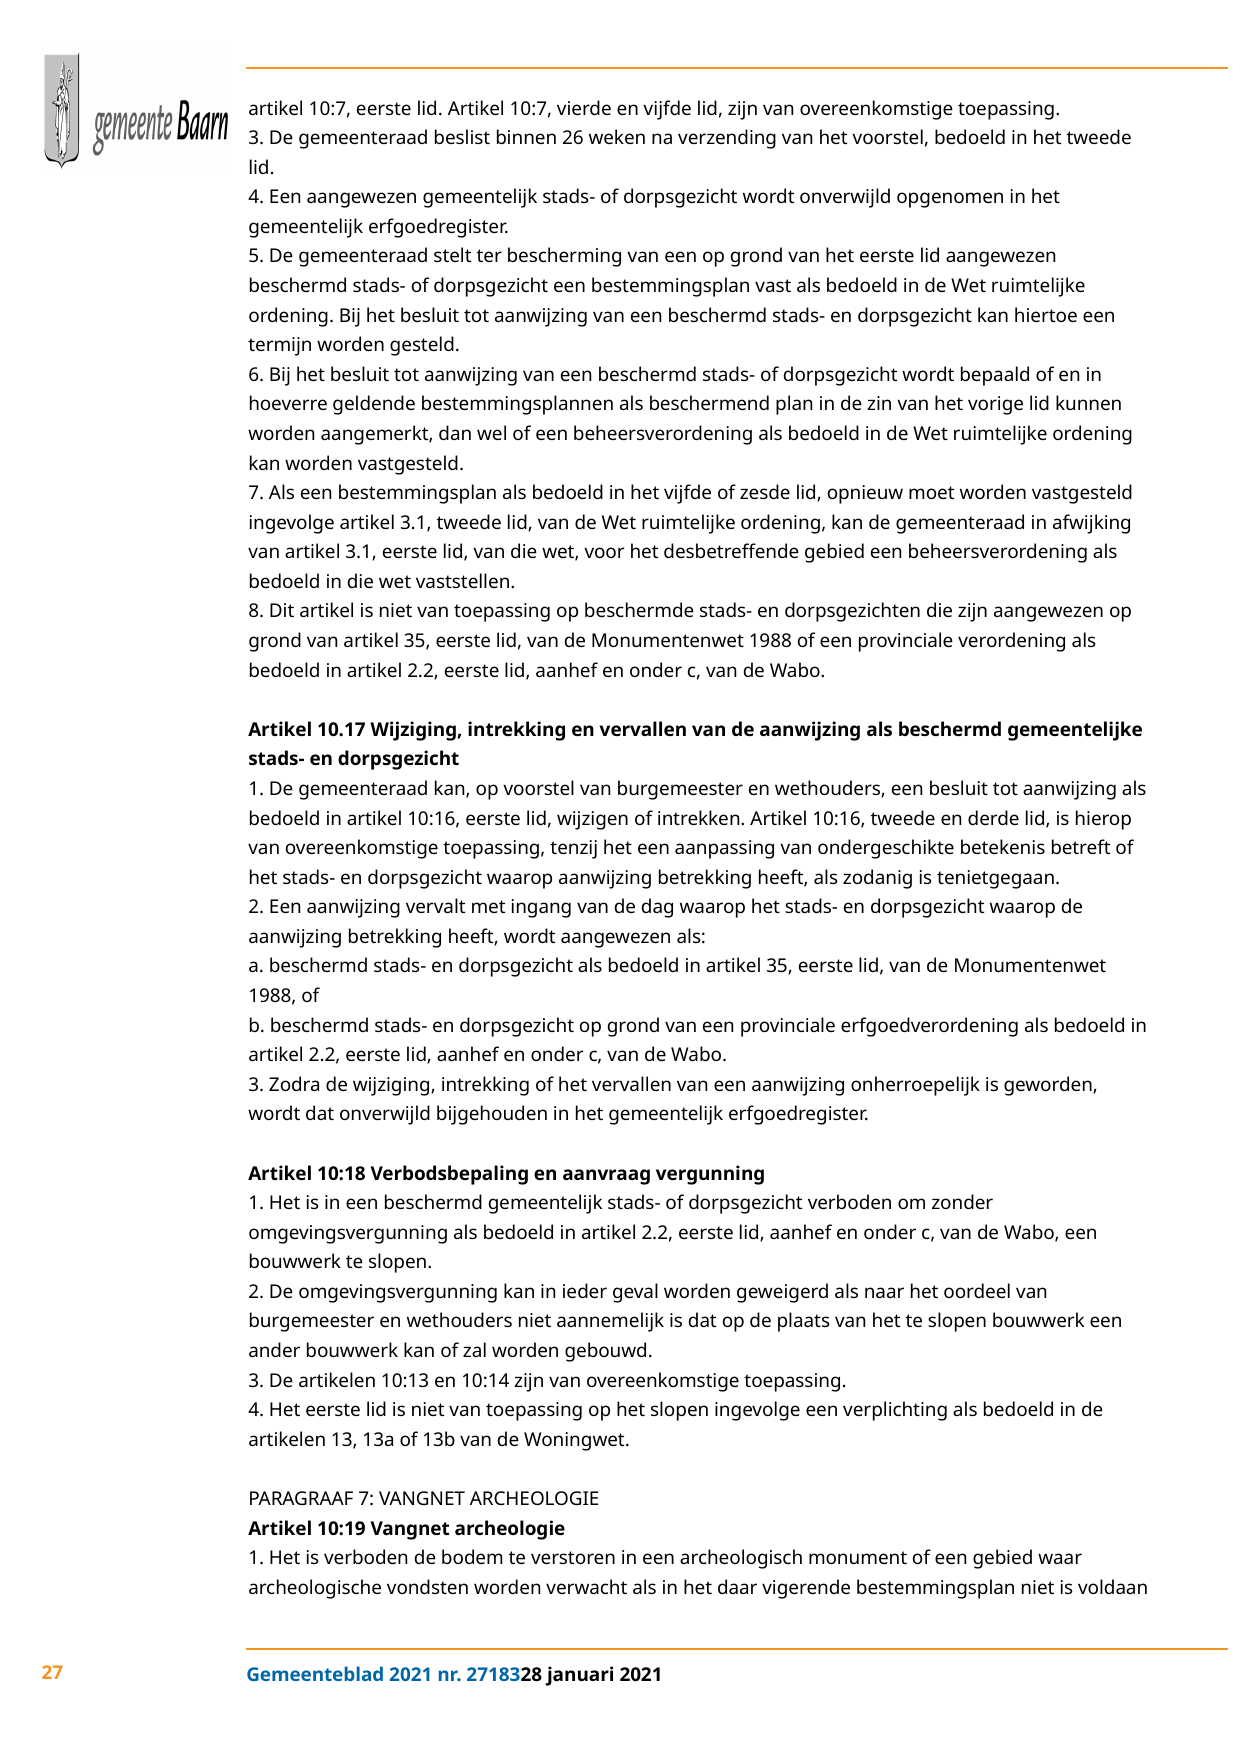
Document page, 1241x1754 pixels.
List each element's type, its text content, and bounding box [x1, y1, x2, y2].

text a. beschermd stads- en dorpsgezicht als bedoeld in artikel 35, eerste lid, van de Monumentenwet 1988, of [248, 953, 1152, 1008]
text 1. De gemeenteraad kan, op voorstel van burgemeester en wethouders, een besluit tot aanwijzing als bedoeld in artikel 10:16, eerste lid, wijzigen of intrekken. Artikel 10:16, tweede en derde lid, is hierop van overeenkomstige toepassing, tenzij het een aanpassing van ondergeschikte betekenis betreft of het stads- en dorpsgezicht waarop aanwijzing betrekking heeft, als zodanig is tenietgegaan. [248, 775, 1152, 890]
text b. beschermd stads- en dorpsgezicht op grond van een provinciale erfgoedverordening als bedoeld in artikel 2.2, eerste lid, aanhef en onder c, van de Wabo. [248, 1012, 1152, 1067]
text PARAGRAAF 7: VANGNET ARCHEOLOGIE [248, 1485, 1152, 1511]
text 2. De omgevingsvergunning kan in ieder geval worden geweigerd als naar het oordeel van burgemeester en wethouders niet aannemelijk is dat op de plaats van het te slopen bouwwerk een ander bouwwerk kan of zal worden gebouwd. [248, 1278, 1152, 1363]
text artikel 10:7, eerste lid. Artikel 10:7, vierde en vijfde lid, zijn van overeenkomstige toepassing. [248, 95, 1152, 121]
text 1. Het is in een beschermd gemeentelijk stads- of dorpsgezicht verboden om zonder omgevingsvergunning als bedoeld in artikel 2.2, eerste lid, aanhef en onder c, van de Wabo, een bouwwerk te slopen. [248, 1189, 1152, 1274]
text 2. Een aanwijzing vervalt met ingang van de dag waarop het stads- en dorpsgezicht waarop de aanwijzing betrekking heeft, wordt aangewezen als: [248, 893, 1152, 949]
text 3. De artikelen 10:13 en 10:14 zijn van overeenkomstige toepassing. [248, 1367, 1152, 1393]
text Artikel 10.17 Wijziging, intrekking en vervallen van de aanwijzing als beschermd gemeentelijke stads- en dorpsgezicht [248, 716, 1152, 771]
text Artikel 10:18 Verbodsbepaling en aanvraag vergunning [248, 1160, 1152, 1186]
text 3. Zodra de wijziging, intrekking of het vervallen van een aanwijzing onherroepelijk is geworden, wordt dat onverwijld bijgehouden in het gemeentelijk erfgoedregister. [248, 1071, 1152, 1126]
text 4. Een aangewezen gemeentelijk stads- of dorpsgezicht wordt onverwijld opgenomen in het gemeentelijk erfgoedregister. [248, 183, 1152, 239]
text 7. Als een bestemmingsplan als bedoeld in het vijfde of zesde lid, opnieuw moet worden vastgesteld ingevolge artikel 3.1, tweede lid, van de Wet ruimtelijke ordening, kan de gemeenteraad in afwijking van artikel 3.1, eerste lid, van die wet, voor het desbetreffende gebied een beheersverordening als bedoeld in die wet vaststellen. [248, 479, 1152, 594]
text 5. De gemeenteraad stelt ter bescherming van een op grond van het eerste lid aangewezen beschermd stads- of dorpsgezicht een bestemmingsplan vast als bedoeld in de Wet ruimtelijke ordening. Bij het besluit tot aanwijzing van een beschermd stads- en dorpsgezicht kan hiertoe een termijn worden gesteld. [248, 243, 1152, 357]
text 6. Bij het besluit tot aanwijzing van een beschermd stads- of dorpsgezicht wordt bepaald of en in hoeverre geldende bestemmingsplannen als beschermend plan in de zin van het vorige lid kunnen worden aangemerkt, dan wel of een beheersverordening als bedoeld in de Wet ruimtelijke ordening kan worden vastgesteld. [248, 361, 1152, 476]
text 4. Het eerste lid is niet van toepassing op het slopen ingevolge een verplichting als bedoeld in de artikelen 13, 13a of 13b van de Woningwet. [248, 1396, 1152, 1452]
text 1. Het is verboden de bodem te verstoren in een archeologisch monument of een gebied waar archeologische vondsten worden verwacht als in het daar vigerende bestemmingsplan niet is voldaan [248, 1544, 1152, 1600]
picture [41, 47, 231, 172]
text 3. De gemeenteraad beslist binnen 26 weken na verzending van het voorstel, bedoeld in het tweede lid. [248, 124, 1152, 180]
text Artikel 10:19 Vangnet archeologie [248, 1515, 1152, 1541]
text 8. Dit artikel is niet van toepassing op beschermde stads- en dorpsgezichten die zijn aangewezen op grond van artikel 35, eerste lid, van de Monumentenwet 1988 of een provinciale verordening als bedoeld in artikel 2.2, eerste lid, aanhef en onder c, van de Wabo. [248, 598, 1152, 683]
